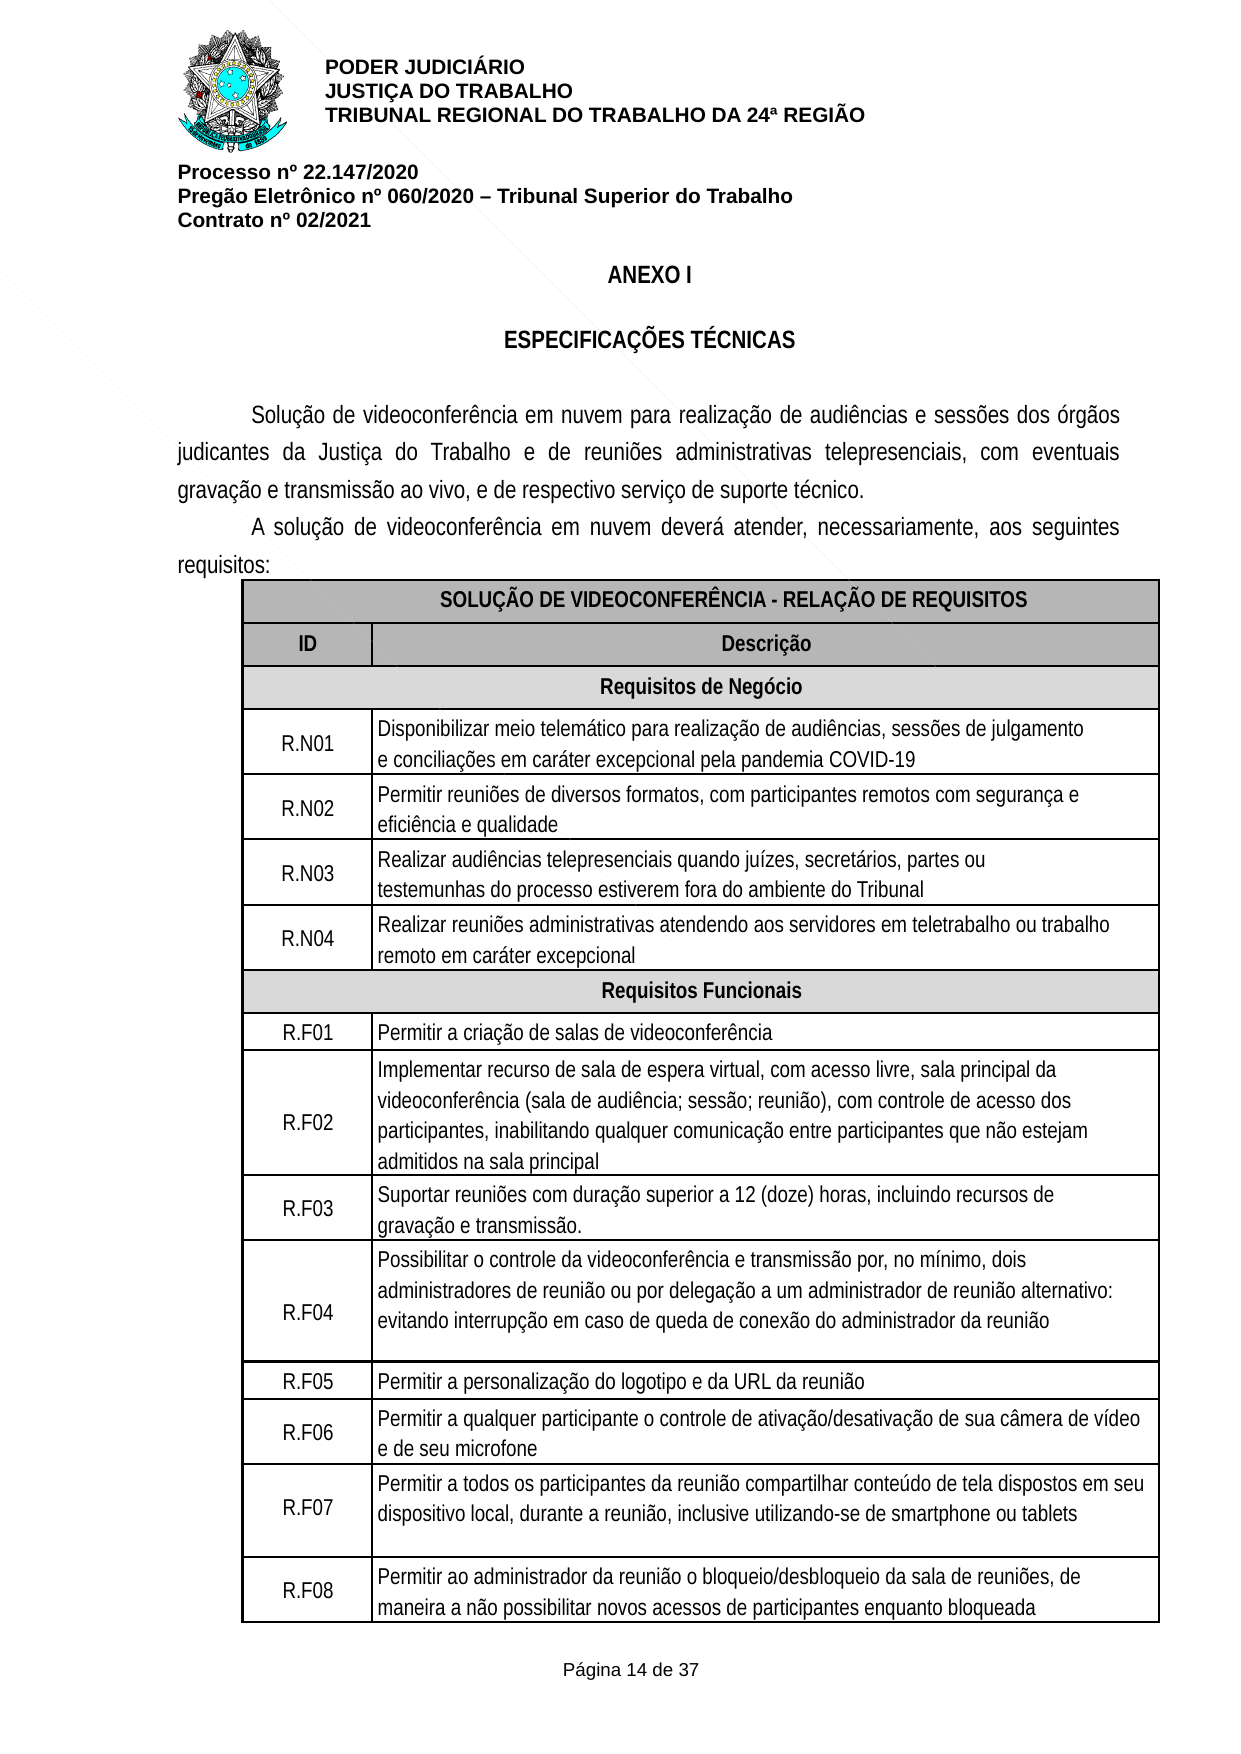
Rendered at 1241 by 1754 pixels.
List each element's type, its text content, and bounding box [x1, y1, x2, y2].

table_cell R.N02 [244, 775, 371, 838]
table_cell R.F07 [244, 1465, 371, 1556]
table_cell Permitir a qualquer participante o controle de ativação/desativação de sua câmera de vídeo e de seu microfone [373, 1400, 1158, 1462]
table_cell [895, 624, 1158, 665]
picture [177, 29, 289, 153]
table_cell R.N03 [244, 840, 371, 903]
table_cell Permitir reuniões de diversos formatos, com participantes remotos com segurança e eficiência e qualidade [507, 775, 1158, 838]
table_cell Realizar audiências telepresenciais quando juízes, secretários, partes ou testemunhas do processo estiverem fora do ambiente do Tribunal [572, 840, 1158, 903]
table_cell Disponibilizar meio telemático para realização de audiências, sessões de julgamento e conciliações em caráter excepcional pela pandemia COVID-19 [373, 710, 502, 773]
table_cell Permitir a personalização do logotipo e da URL da reunião [373, 1363, 1158, 1397]
table_cell Permitir a criação de salas de videoconferência [373, 1014, 1158, 1049]
text A solução de videoconferência em nuvem deverá atender, necessariamente, aos seguintes requisitos: [774, 503, 1122, 578]
table_cell Suportar reuniões com duração superior a 12 (doze) horas, incluindo recursos de gravação e transmissão. [373, 1176, 1158, 1239]
table_cell R.F02 [244, 1051, 371, 1174]
table_cell R.F03 [244, 1176, 371, 1239]
text ESPECIFICAÇÕES TÉCNICAS [587, 316, 1122, 353]
table_cell Permitir ao administrador da reunião o bloqueio/desbloqueio da sala de reuniões, de maneira a não possibilitar novos acessos de participantes enquanto bloqueada [373, 1558, 1158, 1621]
table_cell R.F08 [244, 1558, 371, 1621]
table_cell Implementar recurso de sala de espera virtual, com acesso livre, sala principal da videoconferência (sala de audiência; sessão; reunião), com controle de acesso dos participantes, inabilitando qualquer comunicação entre participantes que não estejam admitidos na sala principal [373, 1051, 1158, 1174]
table_cell ID [244, 624, 371, 665]
table_cell Requisitos Funcionais [244, 971, 1158, 1012]
text A solução de videoconferência em nuvem deverá atender, necessariamente, aos seguintes requisitos: [177, 503, 307, 578]
table_header SOLUÇÃO DE VIDEOCONFERÊNCIA - RELAÇÃO DE REQUISITOS [852, 581, 1158, 622]
table_cell Possibilitar o controle da videoconferência e transmissão por, no mínimo, dois administradores de reunião ou por delegação a um administrador de reunião alternativo: evitando interrupção em caso de queda de conexão do administrador da reunião [373, 1241, 1158, 1360]
table_cell Permitir reuniões de diversos formatos, com participantes remotos com segurança e eficiência e qualidade [373, 775, 567, 838]
subtitle [177, 261, 557, 289]
subtitle ANEXO I [532, 261, 1122, 289]
table_cell R.F04 [244, 1241, 371, 1360]
text ESPECIFICAÇÕES TÉCNICAS [177, 316, 621, 353]
table_cell R.F05 [244, 1363, 371, 1397]
table_cell Descrição [373, 624, 933, 665]
table_cell R.N04 [244, 906, 371, 968]
table_cell Permitir a todos os participantes da reunião compartilhar conteúdo de tela dispostos em seu dispositivo local, durante a reunião, inclusive utilizando-se de smartphone ou tablets [373, 1465, 1158, 1556]
table_cell R.N01 [244, 710, 371, 773]
text Solução de videoconferência em nuvem para realização de audiências e sessões dos órgãos judicantes da Justiça do Trabalho e de reuniões administrativas telepresenciais, com eventuais gravação e transmissão ao vivo, e de respectivo serviço de suporte técnico. [177, 391, 771, 503]
table_cell Disponibilizar meio telemático para realização de audiências, sessões de julgamento e conciliações em caráter excepcional pela pandemia COVID-19 [442, 710, 1158, 773]
table_cell R.F06 [244, 1400, 371, 1462]
table_header SOLUÇÃO DE VIDEOCONFERÊNCIA - RELAÇÃO DE REQUISITOS [244, 581, 351, 622]
text A solução de videoconferência em nuvem deverá atender, necessariamente, aos seguintes requisitos: [235, 503, 846, 578]
table_cell Requisitos de Negócio [399, 667, 1158, 708]
text Solução de videoconferência em nuvem para realização de audiências e sessões dos órgãos judicantes da Justiça do Trabalho e de reuniões administrativas telepresenciais, com eventuais gravação e transmissão ao vivo, e de respectivo serviço de suporte técnico. [662, 391, 1122, 503]
table_cell Realizar reuniões administrativas atendendo aos servidores em teletrabalho ou trabalho remoto em caráter excepcional [373, 906, 1158, 968]
table_header SOLUÇÃO DE VIDEOCONFERÊNCIA - RELAÇÃO DE REQUISITOS [313, 581, 890, 622]
table_cell [244, 667, 437, 708]
table_cell Realizar audiências telepresenciais quando juízes, secretários, partes ou testemunhas do processo estiverem fora do ambiente do Tribunal [373, 840, 632, 903]
table_cell R.F01 [244, 1014, 371, 1049]
